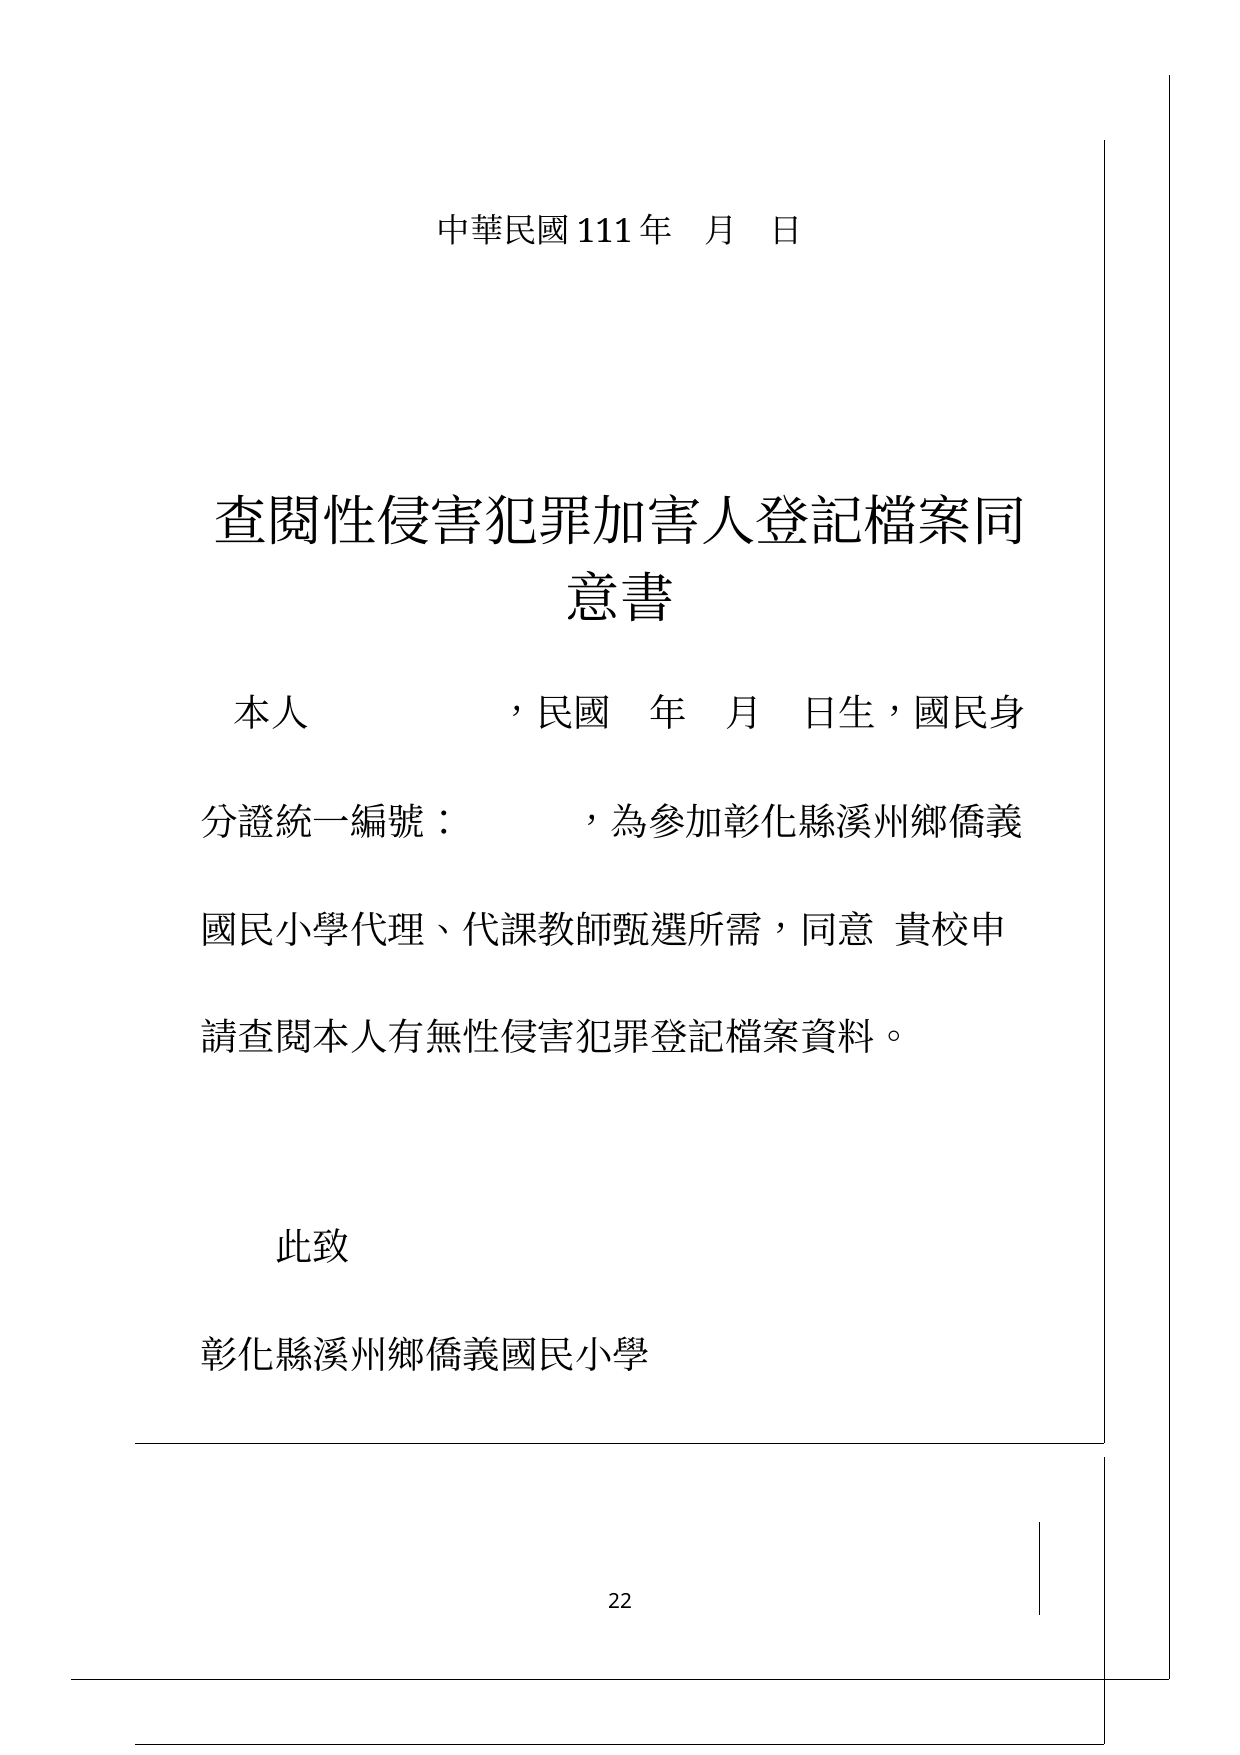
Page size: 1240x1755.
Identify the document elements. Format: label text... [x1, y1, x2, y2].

text 中華民國111年 月 日 [135, 139, 1104, 253]
text 彰化縣溪州鄉僑義國民小學 [135, 1261, 1104, 1443]
text 此致 [135, 1153, 1104, 1261]
text 查閱性侵害犯罪加害人登記檔案同意書 [135, 478, 1104, 619]
text 本人 ，民國 年 月 日生，國民身分證統一編號： ，為參加彰化縣溪州鄉僑義國民小學代理、代課教師甄選所需，同意 貴校申請查閱本人有無性侵害犯罪登記檔案資料。 [135, 619, 1104, 1061]
